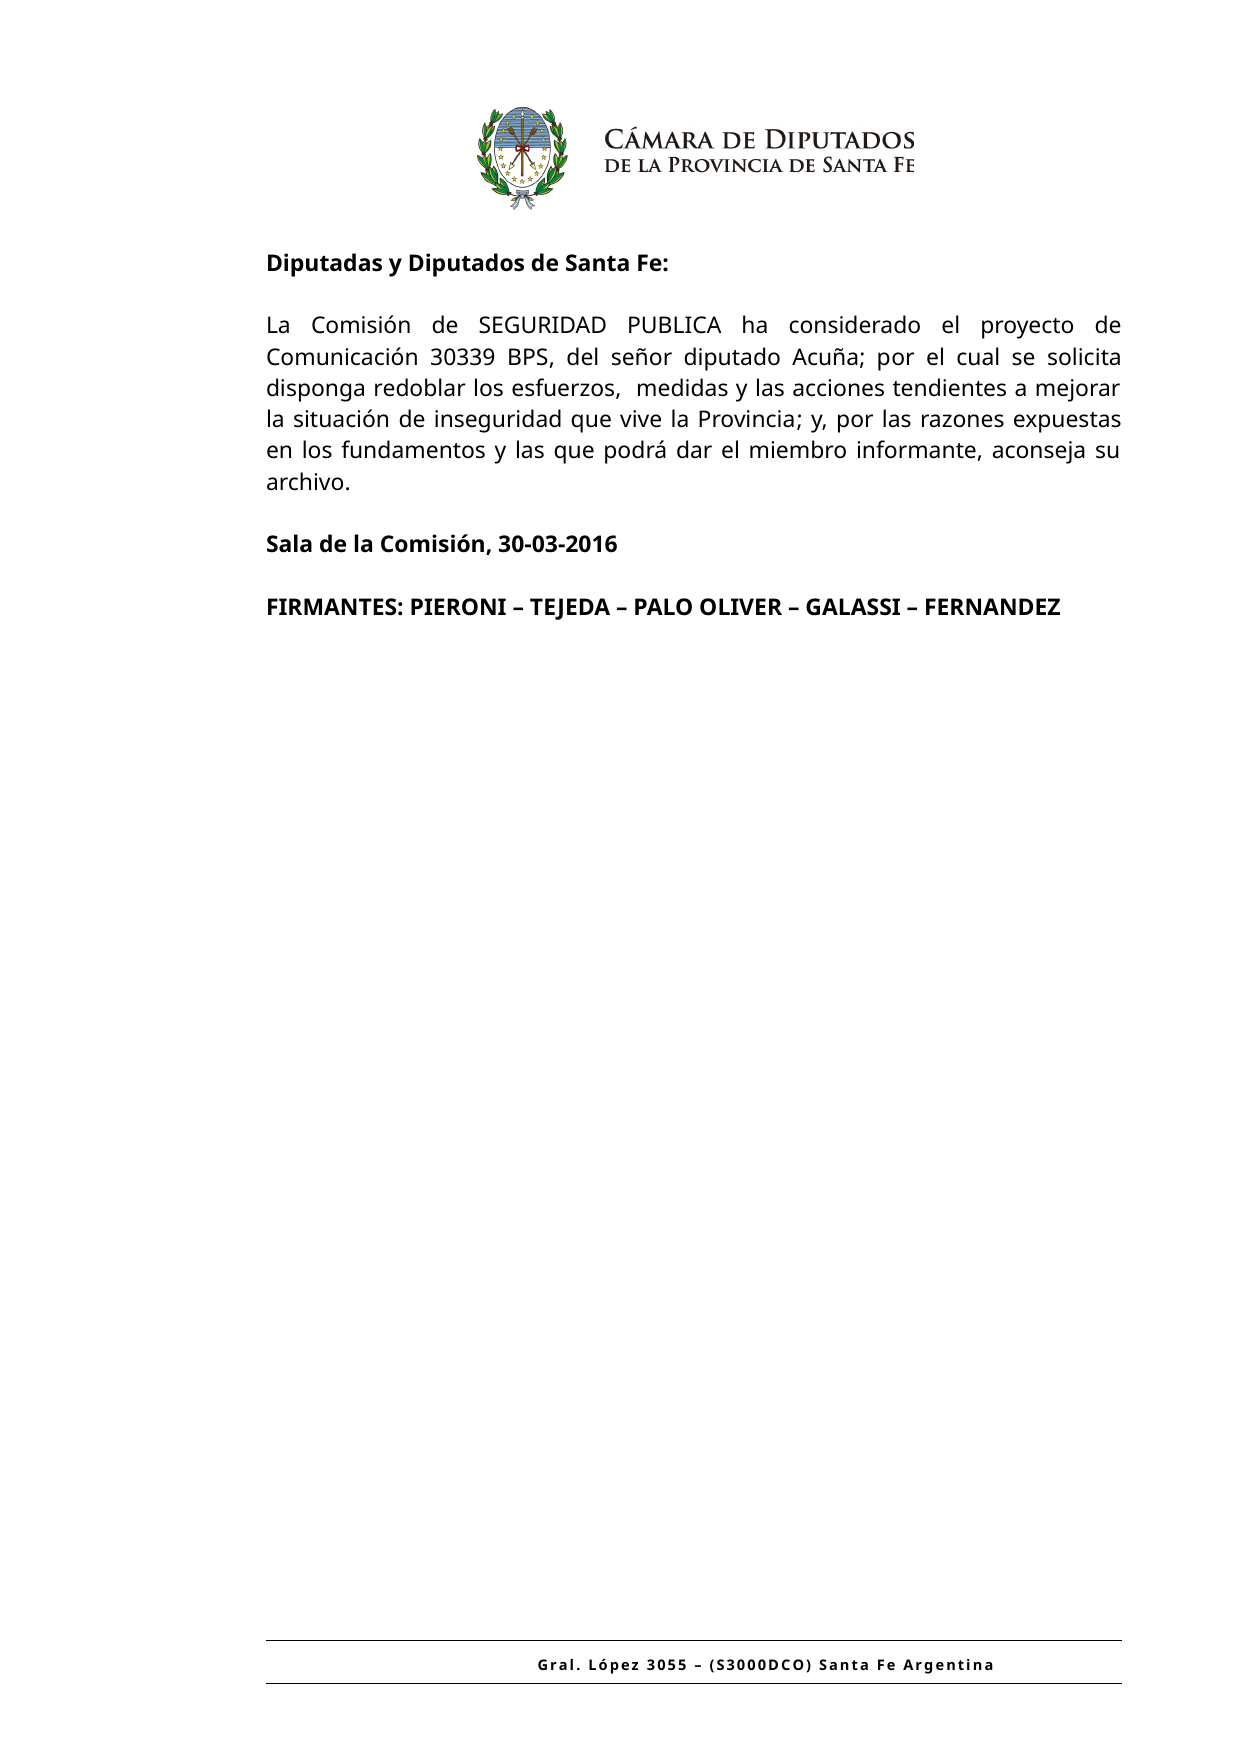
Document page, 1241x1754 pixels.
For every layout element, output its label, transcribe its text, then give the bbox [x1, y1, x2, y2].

text Sala de la Comisión, 30-03-2016 [266, 528, 1122, 559]
picture [477, 107, 915, 210]
text Diputadas y Diputados de Santa Fe: [266, 247, 1122, 278]
text FIRMANTES: PIERONI – TEJEDA – PALO OLIVER – GALASSI – FERNANDEZ [266, 591, 1122, 622]
text La Comisión de SEGURIDAD PUBLICA ha considerado el proyecto de Comunicación 30339 BPS, del señor diputado Acuña; por el cual se solicita disponga redoblar los esfuerzos, medidas y las acciones tendientes a mejorar la situación de inseguridad que vive la Provincia; y, por las razones expuestas en los fundamentos y las que podrá dar el miembro informante, aconseja su archivo. [266, 309, 1122, 497]
